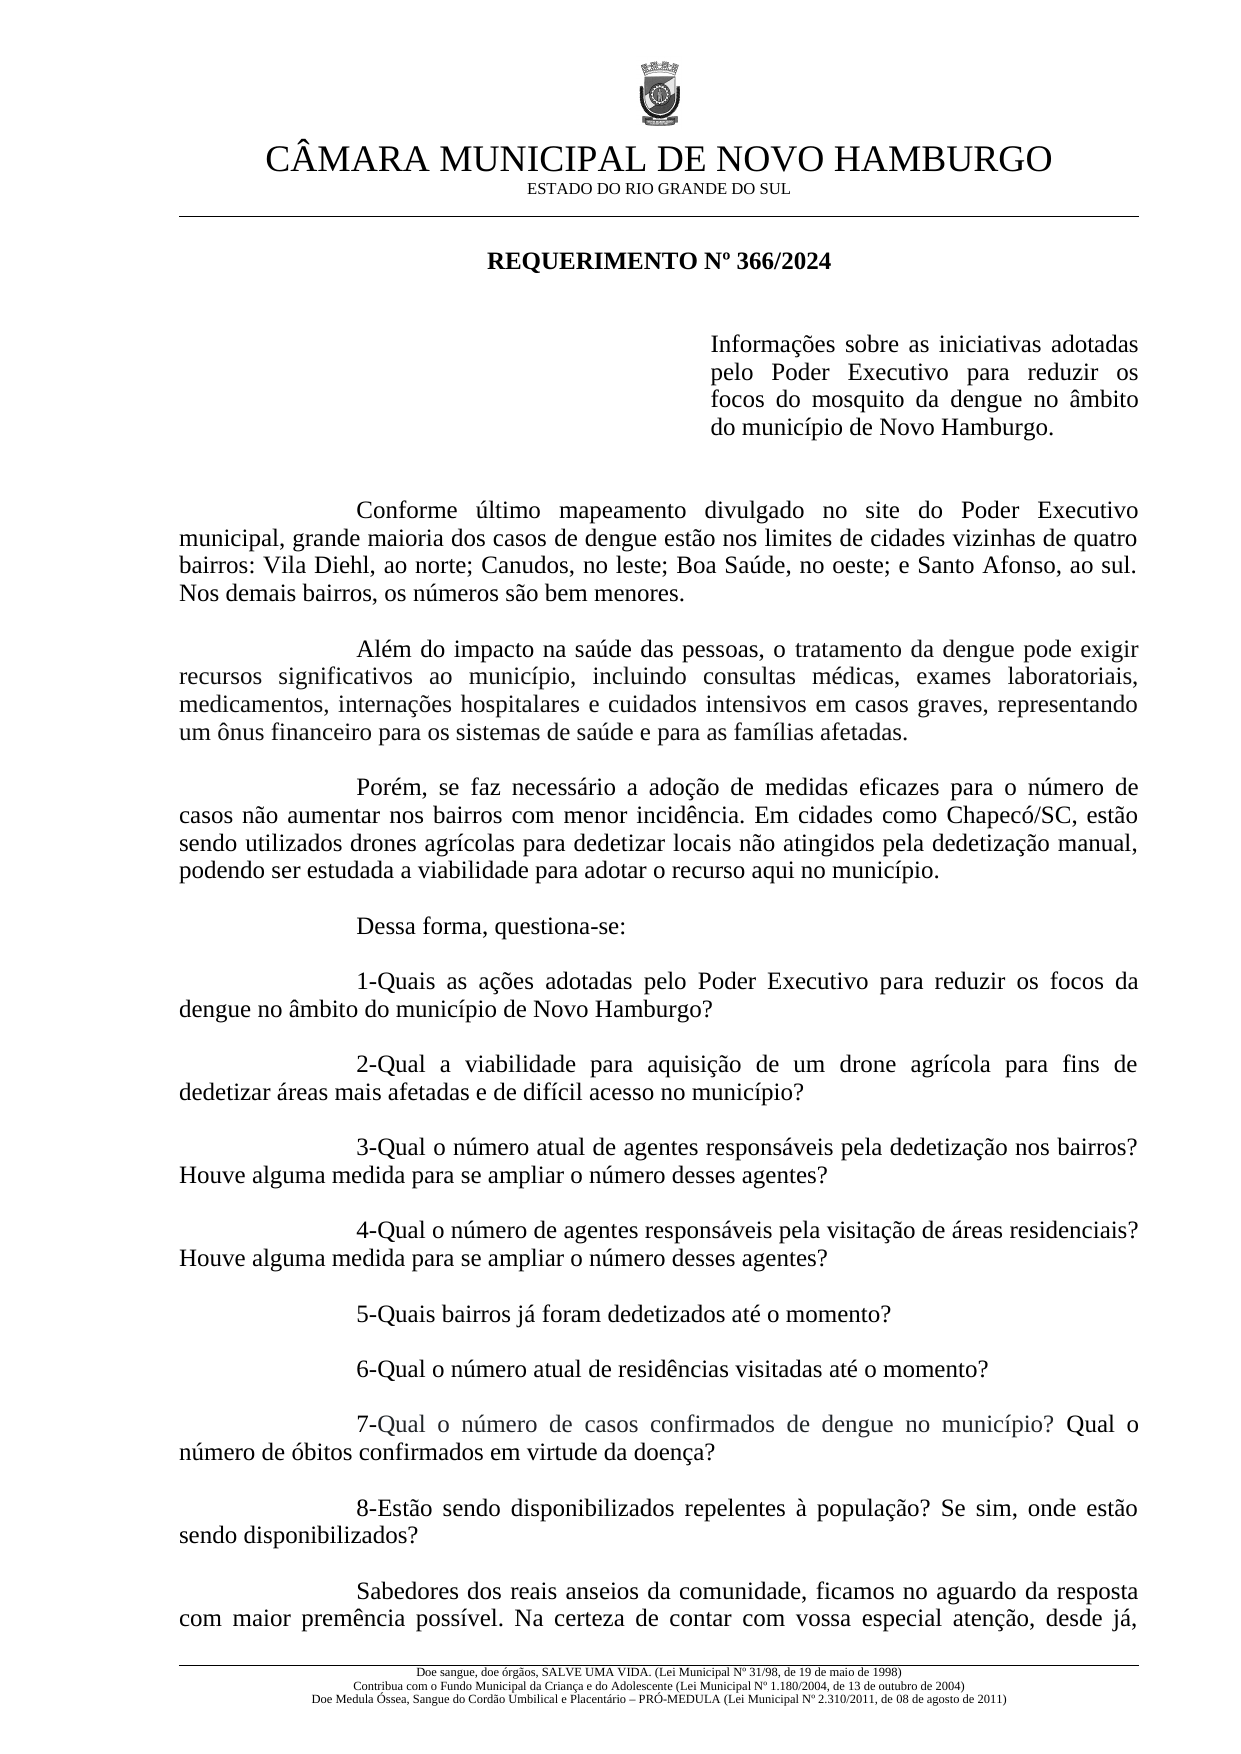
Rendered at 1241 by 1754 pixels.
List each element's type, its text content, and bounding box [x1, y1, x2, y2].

text 6-Qual o número atual de residências visitadas até o momento? [179, 1355, 1139, 1383]
text Dessa forma, questiona-se: [179, 912, 1139, 939]
text 1-Quais as ações adotadas pelo Poder Executivo para reduzir os focos da dengue no âmbito do município de Novo Hamburgo? [179, 967, 1139, 1023]
text 4-Qual o número de agentes responsáveis pela visitação de áreas residenciais? Houve alguma medida para se ampliar o número desses agentes? [179, 1217, 1139, 1272]
text Sabedores dos reais anseios da comunidade, ficamos no aguardo da resposta com maior premência possível. Na certeza de contar com vossa especial atenção, desde já, [179, 1577, 1139, 1632]
text 5-Quais bairros já foram dedetizados até o momento? [179, 1300, 1139, 1327]
text Além do impacto na saúde das pessoas, o tratamento da dengue pode exigir recursos significativos ao município, incluindo consultas médicas, exames laboratoriais, medicamentos, internações hospitalares e cuidados intensivos em casos graves, representando um ônus financeiro para os sistemas de saúde e para as famílias afetadas. [179, 635, 1139, 746]
text 7-Qual o número de casos confirmados de dengue no município? Qual o número de óbitos confirmados em virtude da doença? [179, 1411, 1139, 1466]
text 2-Qual a viabilidade para aquisição de um drone agrícola para fins de dedetizar áreas mais afetadas e de difícil acesso no município? [179, 1050, 1139, 1106]
text Conforme último mapeamento divulgado no site do Poder Executivo municipal, grande maioria dos casos de dengue estão nos limites de cidades vizinhas de quatro bairros: Vila Diehl, ao norte; Canudos, no leste; Boa Saúde, no oeste; e Santo Afonso, ao sul. Nos demais bairros, os números são bem menores. [179, 496, 1139, 607]
text 8-Estão sendo disponibilizados repelentes à população? Se sim, onde estão sendo disponibilizados? [179, 1494, 1139, 1549]
text Informações sobre as iniciativas adotadas pelo Poder Executivo para reduzir os focos do mosquito da dengue no âmbito do município de Novo Hamburgo. [710, 330, 1139, 441]
text REQUERIMENTO Nº 366/2024 [179, 247, 1139, 274]
text Porém, se faz necessário a adoção de medidas eficazes para o número de casos não aumentar nos bairros com menor incidência. Em cidades como Chapecó/SC, estão sendo utilizados drones agrícolas para dedetizar locais não atingidos pela dedetização manual, podendo ser estudada a viabilidade para adotar o recurso aqui no município. [179, 773, 1139, 884]
text 3-Qual o número atual de agentes responsáveis pela dedetização nos bairros? Houve alguma medida para se ampliar o número desses agentes? [179, 1133, 1139, 1189]
